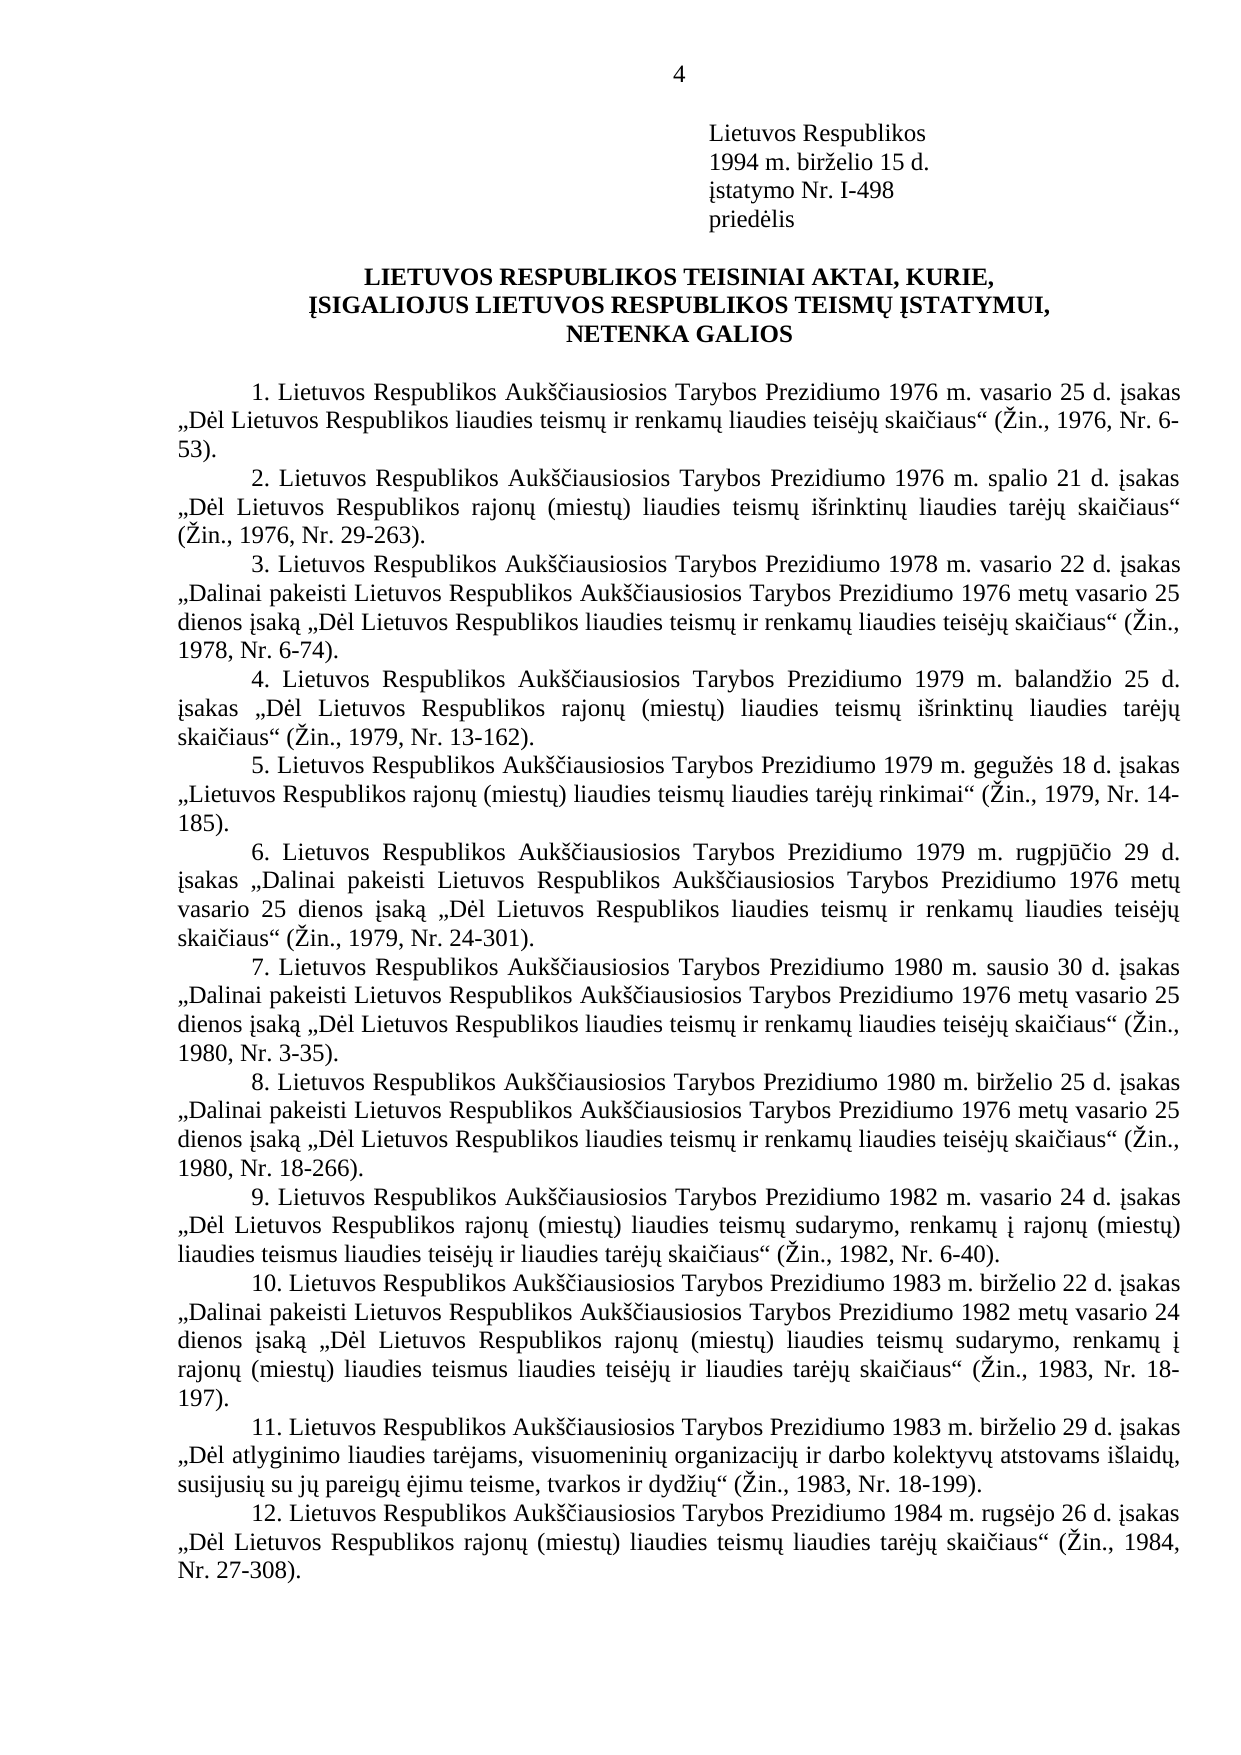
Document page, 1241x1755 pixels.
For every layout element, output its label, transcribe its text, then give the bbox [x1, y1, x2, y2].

text 6. Lietuvos Respublikos Aukščiausiosios Tarybos Prezidiumo 1979 m. rugpjūčio 29 d. įsakas „Dalinai pakeisti Lietuvos Respublikos Aukščiausiosios Tarybos Prezidiumo 1976 metų vasario 25 dienos įsaką „Dėl Lietuvos Respublikos liaudies teismų ir renkamų liaudies teisėjų skaičiaus“ (Žin., 1979, Nr. 24-301). [177, 837, 1181, 952]
text 4. Lietuvos Respublikos Aukščiausiosios Tarybos Prezidiumo 1979 m. balandžio 25 d. įsakas „Dėl Lietuvos Respublikos rajonų (miestų) liaudies teismų išrinktinų liaudies tarėjų skaičiaus“ (Žin., 1979, Nr. 13-162). [177, 664, 1181, 751]
text 12. Lietuvos Respublikos Aukščiausiosios Tarybos Prezidiumo 1984 m. rugsėjo 26 d. įsakas „Dėl Lietuvos Respublikos rajonų (miestų) liaudies teismų liaudies tarėjų skaičiaus“ (Žin., 1984, Nr. 27-308). [177, 1498, 1181, 1584]
text 5. Lietuvos Respublikos Aukščiausiosios Tarybos Prezidiumo 1979 m. gegužės 18 d. įsakas „Lietuvos Respublikos rajonų (miestų) liaudies teismų liaudies tarėjų rinkimai“ (Žin., 1979, Nr. 14-185). [177, 751, 1181, 837]
text NETENKA GALIOS [177, 319, 1181, 348]
text Lietuvos Respublikos [177, 118, 1181, 147]
text ĮSIGALIOJUS LIETUVOS RESPUBLIKOS TEISMŲ ĮSTATYMUI, [177, 291, 1181, 319]
text 9. Lietuvos Respublikos Aukščiausiosios Tarybos Prezidiumo 1982 m. vasario 24 d. įsakas „Dėl Lietuvos Respublikos rajonų (miestų) liaudies teismų sudarymo, renkamų į rajonų (miestų) liaudies teismus liaudies teisėjų ir liaudies tarėjų skaičiaus“ (Žin., 1982, Nr. 6-40). [177, 1182, 1181, 1268]
text įstatymo Nr. I-498 [177, 176, 1181, 204]
text 1994 m. birželio 15 d. [177, 147, 1181, 176]
text 2. Lietuvos Respublikos Aukščiausiosios Tarybos Prezidiumo 1976 m. spalio 21 d. įsakas „Dėl Lietuvos Respublikos rajonų (miestų) liaudies teismų išrinktinų liaudies tarėjų skaičiaus“ (Žin., 1976, Nr. 29-263). [177, 463, 1181, 549]
text 1. Lietuvos Respublikos Aukščiausiosios Tarybos Prezidiumo 1976 m. vasario 25 d. įsakas „Dėl Lietuvos Respublikos liaudies teismų ir renkamų liaudies teisėjų skaičiaus“ (Žin., 1976, Nr. 6-53). [177, 377, 1181, 463]
text priedėlis [177, 204, 1181, 233]
text 11. Lietuvos Respublikos Aukščiausiosios Tarybos Prezidiumo 1983 m. birželio 29 d. įsakas „Dėl atlyginimo liaudies tarėjams, visuomeninių organizacijų ir darbo kolektyvų atstovams išlaidų, susijusių su jų pareigų ėjimu teisme, tvarkos ir dydžių“ (Žin., 1983, Nr. 18-199). [177, 1412, 1181, 1498]
text 10. Lietuvos Respublikos Aukščiausiosios Tarybos Prezidiumo 1983 m. birželio 22 d. įsakas „Dalinai pakeisti Lietuvos Respublikos Aukščiausiosios Tarybos Prezidiumo 1982 metų vasario 24 dienos įsaką „Dėl Lietuvos Respublikos rajonų (miestų) liaudies teismų sudarymo, renkamų į rajonų (miestų) liaudies teismus liaudies teisėjų ir liaudies tarėjų skaičiaus“ (Žin., 1983, Nr. 18-197). [177, 1268, 1181, 1412]
text 8. Lietuvos Respublikos Aukščiausiosios Tarybos Prezidiumo 1980 m. birželio 25 d. įsakas „Dalinai pakeisti Lietuvos Respublikos Aukščiausiosios Tarybos Prezidiumo 1976 metų vasario 25 dienos įsaką „Dėl Lietuvos Respublikos liaudies teismų ir renkamų liaudies teisėjų skaičiaus“ (Žin., 1980, Nr. 18-266). [177, 1067, 1181, 1182]
text 7. Lietuvos Respublikos Aukščiausiosios Tarybos Prezidiumo 1980 m. sausio 30 d. įsakas „Dalinai pakeisti Lietuvos Respublikos Aukščiausiosios Tarybos Prezidiumo 1976 metų vasario 25 dienos įsaką „Dėl Lietuvos Respublikos liaudies teismų ir renkamų liaudies teisėjų skaičiaus“ (Žin., 1980, Nr. 3-35). [177, 952, 1181, 1067]
text 3. Lietuvos Respublikos Aukščiausiosios Tarybos Prezidiumo 1978 m. vasario 22 d. įsakas „Dalinai pakeisti Lietuvos Respublikos Aukščiausiosios Tarybos Prezidiumo 1976 metų vasario 25 dienos įsaką „Dėl Lietuvos Respublikos liaudies teismų ir renkamų liaudies teisėjų skaičiaus“ (Žin., 1978, Nr. 6-74). [177, 549, 1181, 664]
text LIETUVOS RESPUBLIKOS TEISINIAI AKTAI, KURIE, [177, 262, 1181, 291]
